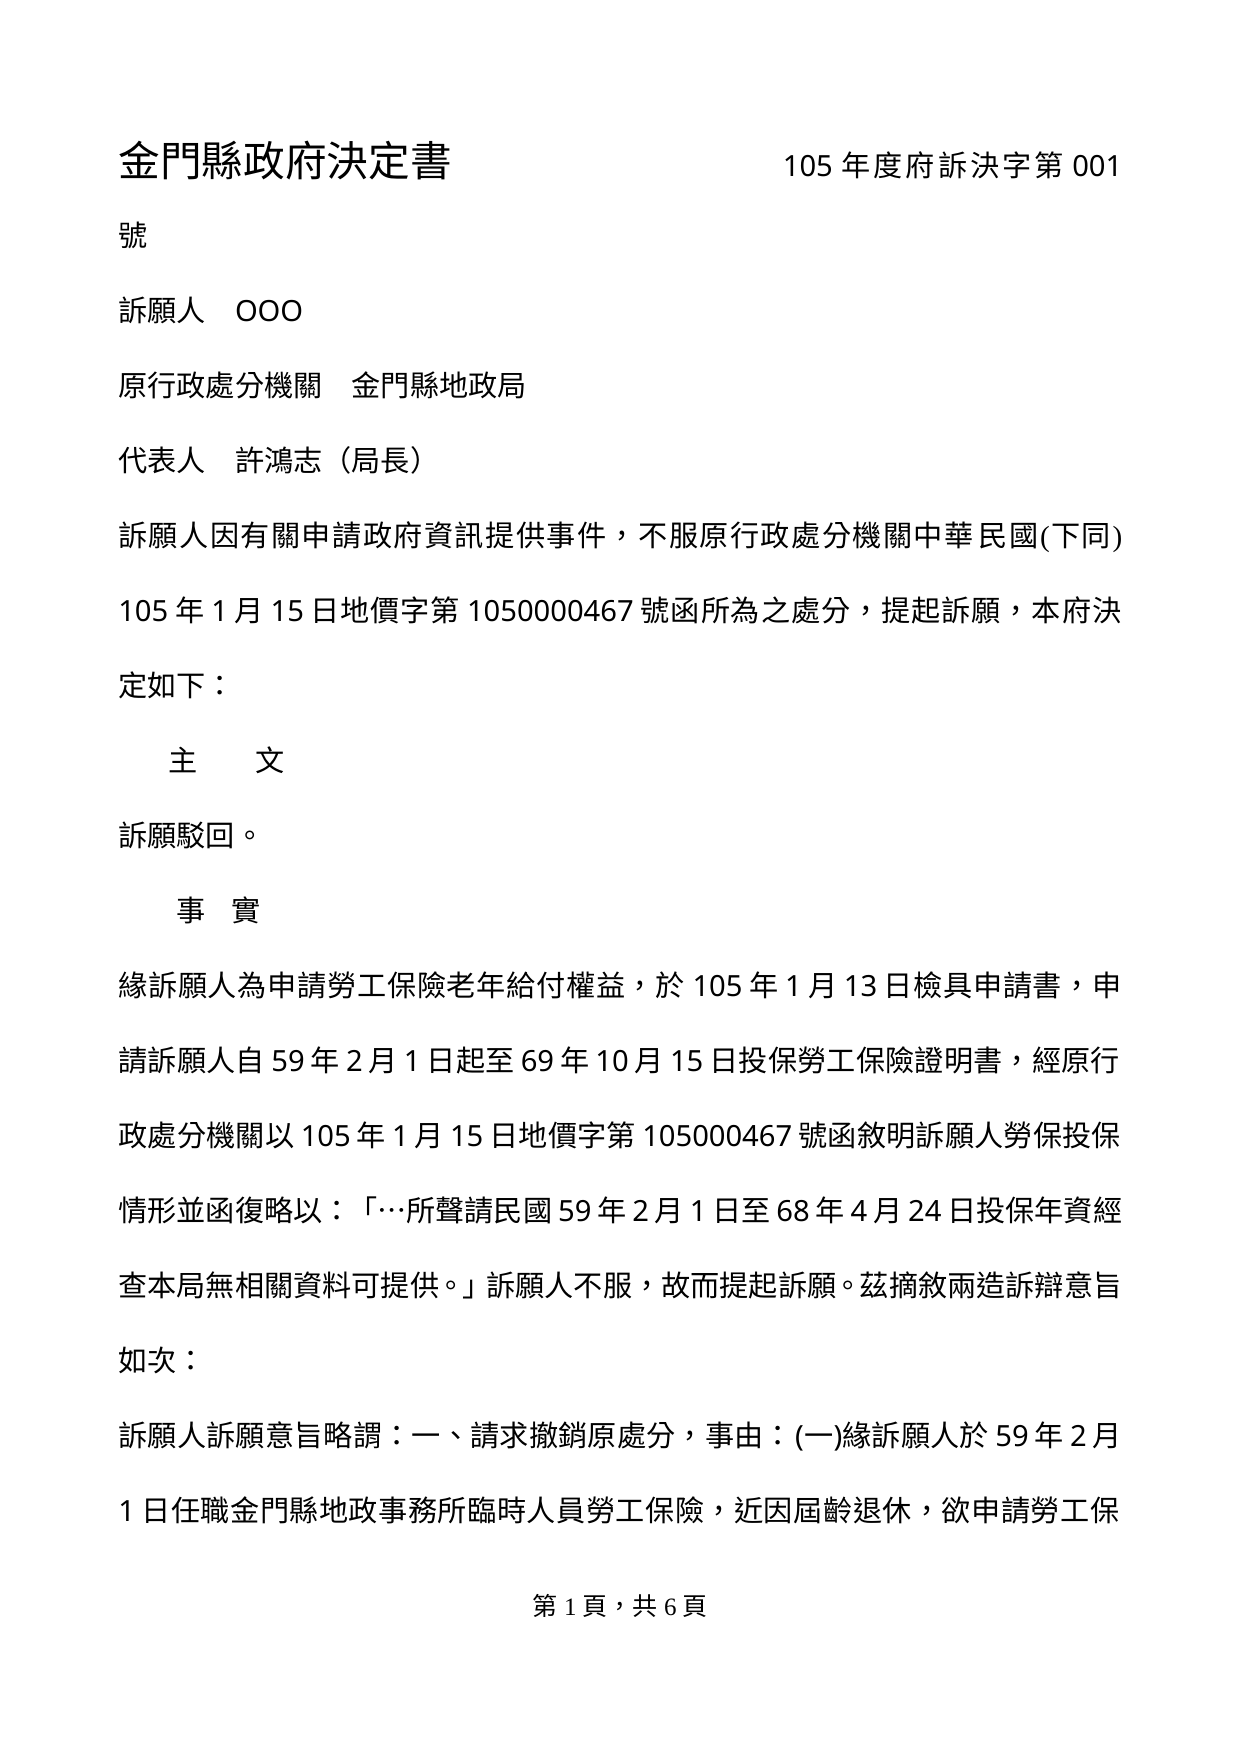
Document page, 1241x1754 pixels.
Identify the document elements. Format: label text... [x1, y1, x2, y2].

text 訴願駁回。 [118, 796, 1122, 871]
text 代表人 許鴻志（局長） [118, 421, 1122, 496]
text 緣訴願人為申請勞工保險老年給付權益，於105年1月13日檢具申請書，申請訴願人自59年2月1日起至69年10月15日投保勞工保險證明書，經原行政處分機關以105年1月15日地價字第105000467號函敘明訴願人勞保投保情形並函復略以：「…所聲請民國59年2月1日至68年4月24日投保年資經查本局無相關資料可提供。」訴願人不服，故而提起訴願。茲摘敘兩造訴辯意旨如次： [118, 946, 1122, 1396]
text 主 文 [168, 721, 1122, 796]
text 金門縣政府決定書 105年度府訴決字第001號 [118, 121, 1122, 271]
text 訴願人因有關申請政府資訊提供事件，不服原行政處分機關中華民國(下同) 105年1月15日地價字第1050000467號函所為之處分，提起訴願，本府決定如下： [118, 496, 1122, 721]
text 原行政處分機關 金門縣地政局 [118, 346, 1122, 421]
text 事 實 [118, 871, 1122, 946]
text 訴願人 OOO [118, 271, 1122, 346]
text 訴願人訴願意旨略謂：一、請求撤銷原處分，事由：(一)緣訴願人於59年2月1日任職金門縣地政事務所臨時人員勞工保險，近因屆齡退休，欲申請勞工保險老年給付，經勞動部勞工保險局104年8月10日保費資字第10460230230號函釋，訴願人投保年資僅1年187日。(二)經查訴願人任職該所時，婚姻、產檢、妊娠，均係勞保給付，請依職權函請有關機關或醫院調閱，為何原處分機關會查無相關資料呢？二、綜上所陳，該所認事用法顯有違誤，懇祈鈞府明鑑，賜將原處分撤銷，用保訴願人合法權益，為此依訴願法第1條規定提起訴願，實感恩德是禱云云。 [118, 1396, 1122, 1546]
